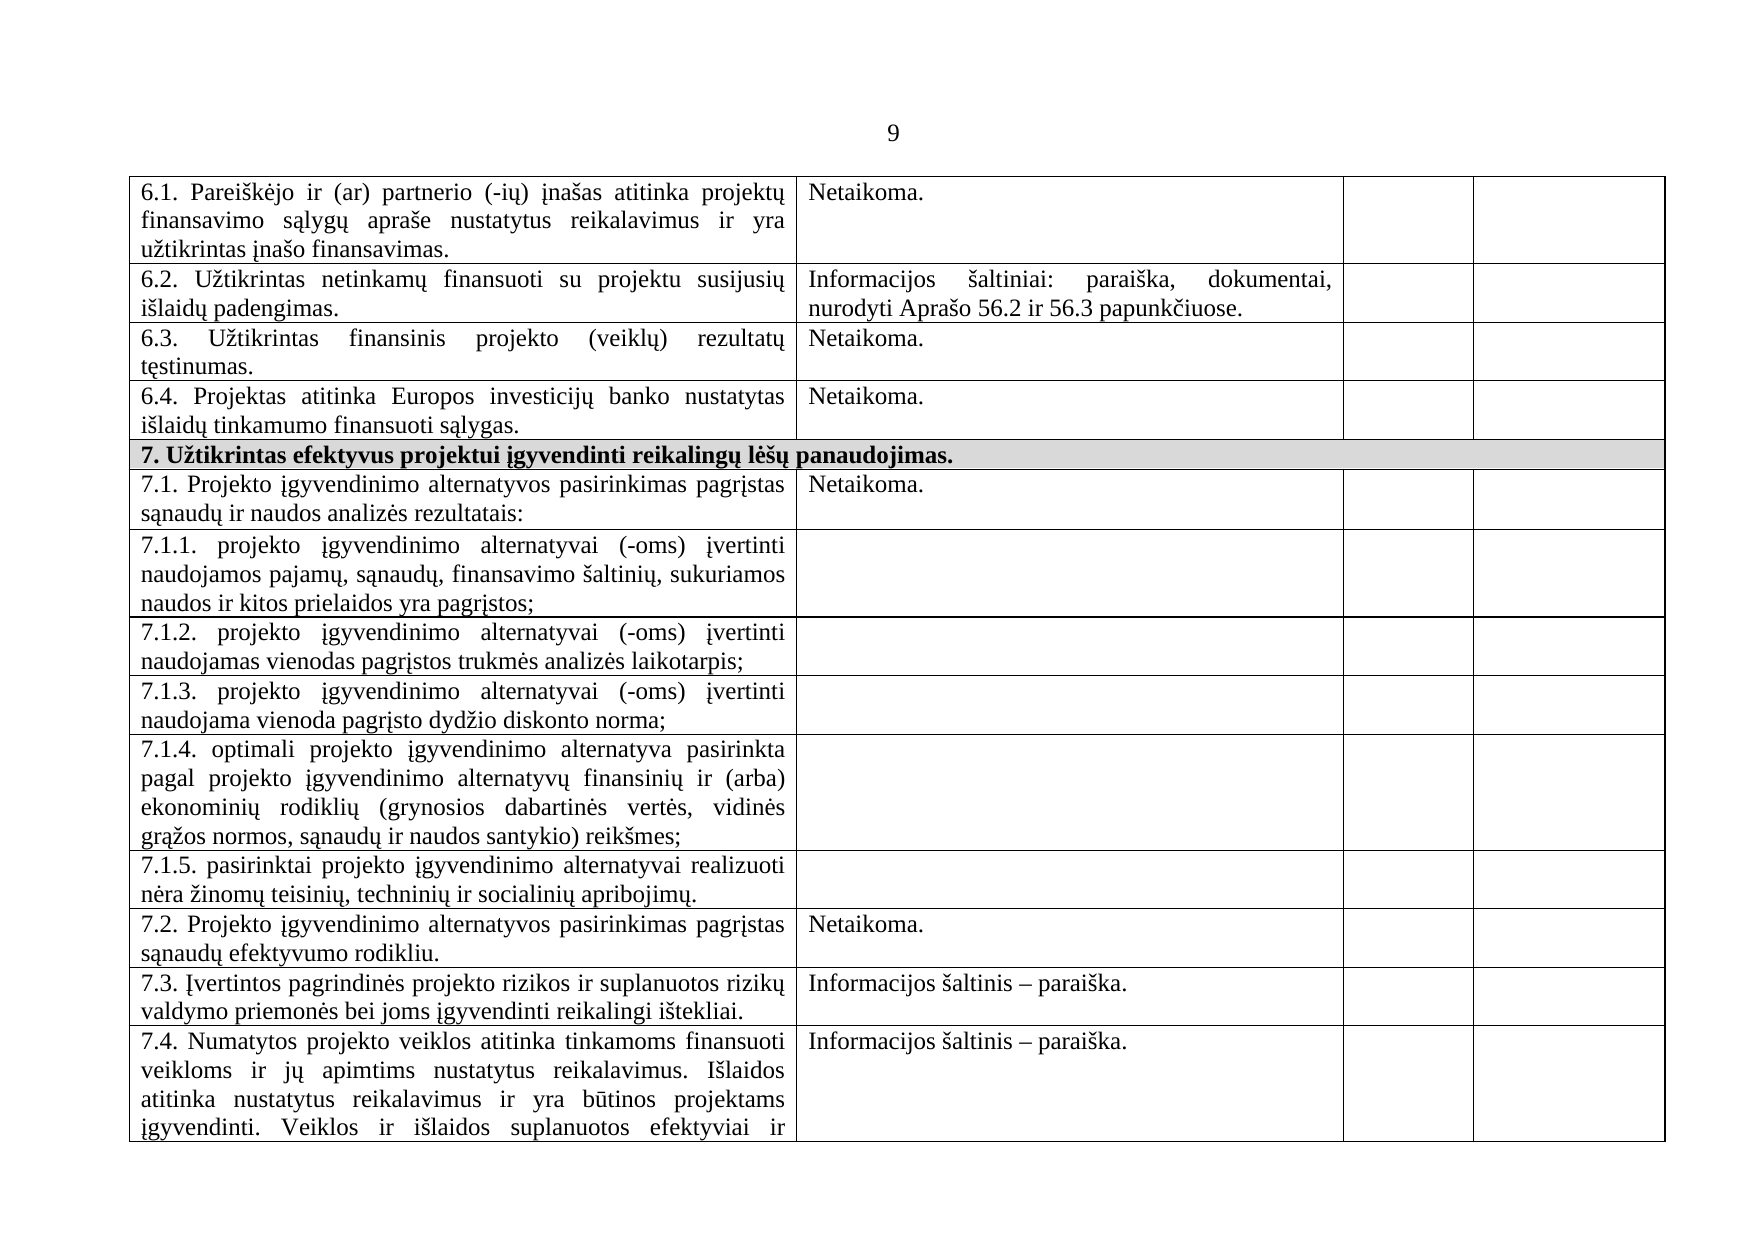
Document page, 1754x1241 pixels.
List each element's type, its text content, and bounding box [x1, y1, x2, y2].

table_cell 7.1.2. projekto įgyvendinimo alternatyvai (-oms) įvertinti naudojamas vienodas pagrįstos trukmės analizės laikotarpis; [130, 618, 796, 675]
table_cell Informacijos šaltinis – paraiška. [797, 968, 1343, 1025]
table_cell [1344, 618, 1473, 675]
table_cell [1344, 968, 1473, 1025]
table_cell Informacijos šaltinis – paraiška. [797, 1026, 1343, 1141]
table_cell 7. Užtikrintas efektyvus projektui įgyvendinti reikalingų lėšų panaudojimas. [130, 440, 1664, 468]
table_cell Netaikoma. [797, 470, 1343, 529]
table_cell [1344, 323, 1473, 380]
table_cell [1474, 1026, 1664, 1141]
table_cell [1344, 177, 1473, 263]
table_cell 7.1.4. optimali projekto įgyvendinimo alternatyva pasirinkta pagal projekto įgyvendinimo alternatyvų finansinių ir (arba) ekonominių rodiklių (grynosios dabartinės vertės, vidinės grąžos normos, sąnaudų ir naudos santykio) reikšmes; [130, 735, 796, 849]
table_cell 6.3. Užtikrintas finansinis projekto (veiklų) rezultatų tęstinumas. [130, 323, 796, 380]
table_cell [1344, 470, 1473, 529]
table_cell 7.3. Įvertintos pagrindinės projekto rizikos ir suplanuotos rizikų valdymo priemonės bei joms įgyvendinti reikalingi ištekliai. [130, 968, 796, 1025]
table_cell [1474, 735, 1664, 849]
table_cell [1344, 735, 1473, 849]
table_cell [1474, 676, 1664, 733]
table_cell [797, 530, 1343, 616]
table_cell [1474, 530, 1664, 616]
table_cell Netaikoma. [797, 381, 1343, 439]
table_cell 6.1. Pareiškėjo ir (ar) partnerio (-ių) įnašas atitinka projektų finansavimo sąlygų apraše nustatytus reikalavimus ir yra užtikrintas įnašo finansavimas. [130, 177, 796, 263]
table_cell [1474, 264, 1664, 322]
table_cell [797, 676, 1343, 733]
table_cell [1344, 1026, 1473, 1141]
table_cell Informacijos šaltiniai: paraiška, dokumentai, nurodyti Aprašo 56.2 ir 56.3 papunkčiuose. [797, 264, 1343, 322]
table_cell [1474, 470, 1664, 529]
table_cell [1474, 177, 1664, 263]
table_cell 7.2. Projekto įgyvendinimo alternatyvos pasirinkimas pagrįstas sąnaudų efektyvumo rodikliu. [130, 909, 796, 967]
table_cell [797, 618, 1343, 675]
table_cell Netaikoma. [797, 323, 1343, 380]
table_cell 7.1.5. pasirinktai projekto įgyvendinimo alternatyvai realizuoti nėra žinomų teisinių, techninių ir socialinių apribojimų. [130, 851, 796, 908]
table_cell [797, 735, 1343, 849]
table_cell 7.4. Numatytos projekto veiklos atitinka tinkamoms finansuoti veikloms ir jų apimtims nustatytus reikalavimus. Išlaidos atitinka nustatytus reikalavimus ir yra būtinos projektams įgyvendinti. Veiklos ir išlaidos suplanuotos efektyviai ir [130, 1026, 796, 1141]
table_cell Netaikoma. [797, 909, 1343, 967]
table_cell [1474, 851, 1664, 908]
table_cell [1474, 968, 1664, 1025]
table_cell 7.1.3. projekto įgyvendinimo alternatyvai (-oms) įvertinti naudojama vienoda pagrįsto dydžio diskonto norma; [130, 676, 796, 733]
table_cell [1474, 323, 1664, 380]
table_cell [1344, 851, 1473, 908]
table_cell [1344, 264, 1473, 322]
table_cell [797, 851, 1343, 908]
table_cell [1344, 381, 1473, 439]
table_cell 6.4. Projektas atitinka Europos investicijų banko nustatytas išlaidų tinkamumo finansuoti sąlygas. [130, 381, 796, 439]
table_cell [1344, 909, 1473, 967]
table_cell Netaikoma. [797, 177, 1343, 263]
table_cell 6.2. Užtikrintas netinkamų finansuoti su projektu susijusių išlaidų padengimas. [130, 264, 796, 322]
table_cell [1344, 530, 1473, 616]
table_cell [1474, 381, 1664, 439]
table_cell [1344, 676, 1473, 733]
table_cell 7.1.1. projekto įgyvendinimo alternatyvai (-oms) įvertinti naudojamos pajamų, sąnaudų, finansavimo šaltinių, sukuriamos naudos ir kitos prielaidos yra pagrįstos; [130, 530, 796, 616]
table_cell [1474, 909, 1664, 967]
table_cell [1474, 618, 1664, 675]
table_cell 7.1. Projekto įgyvendinimo alternatyvos pasirinkimas pagrįstas sąnaudų ir naudos analizės rezultatais: [130, 470, 796, 529]
